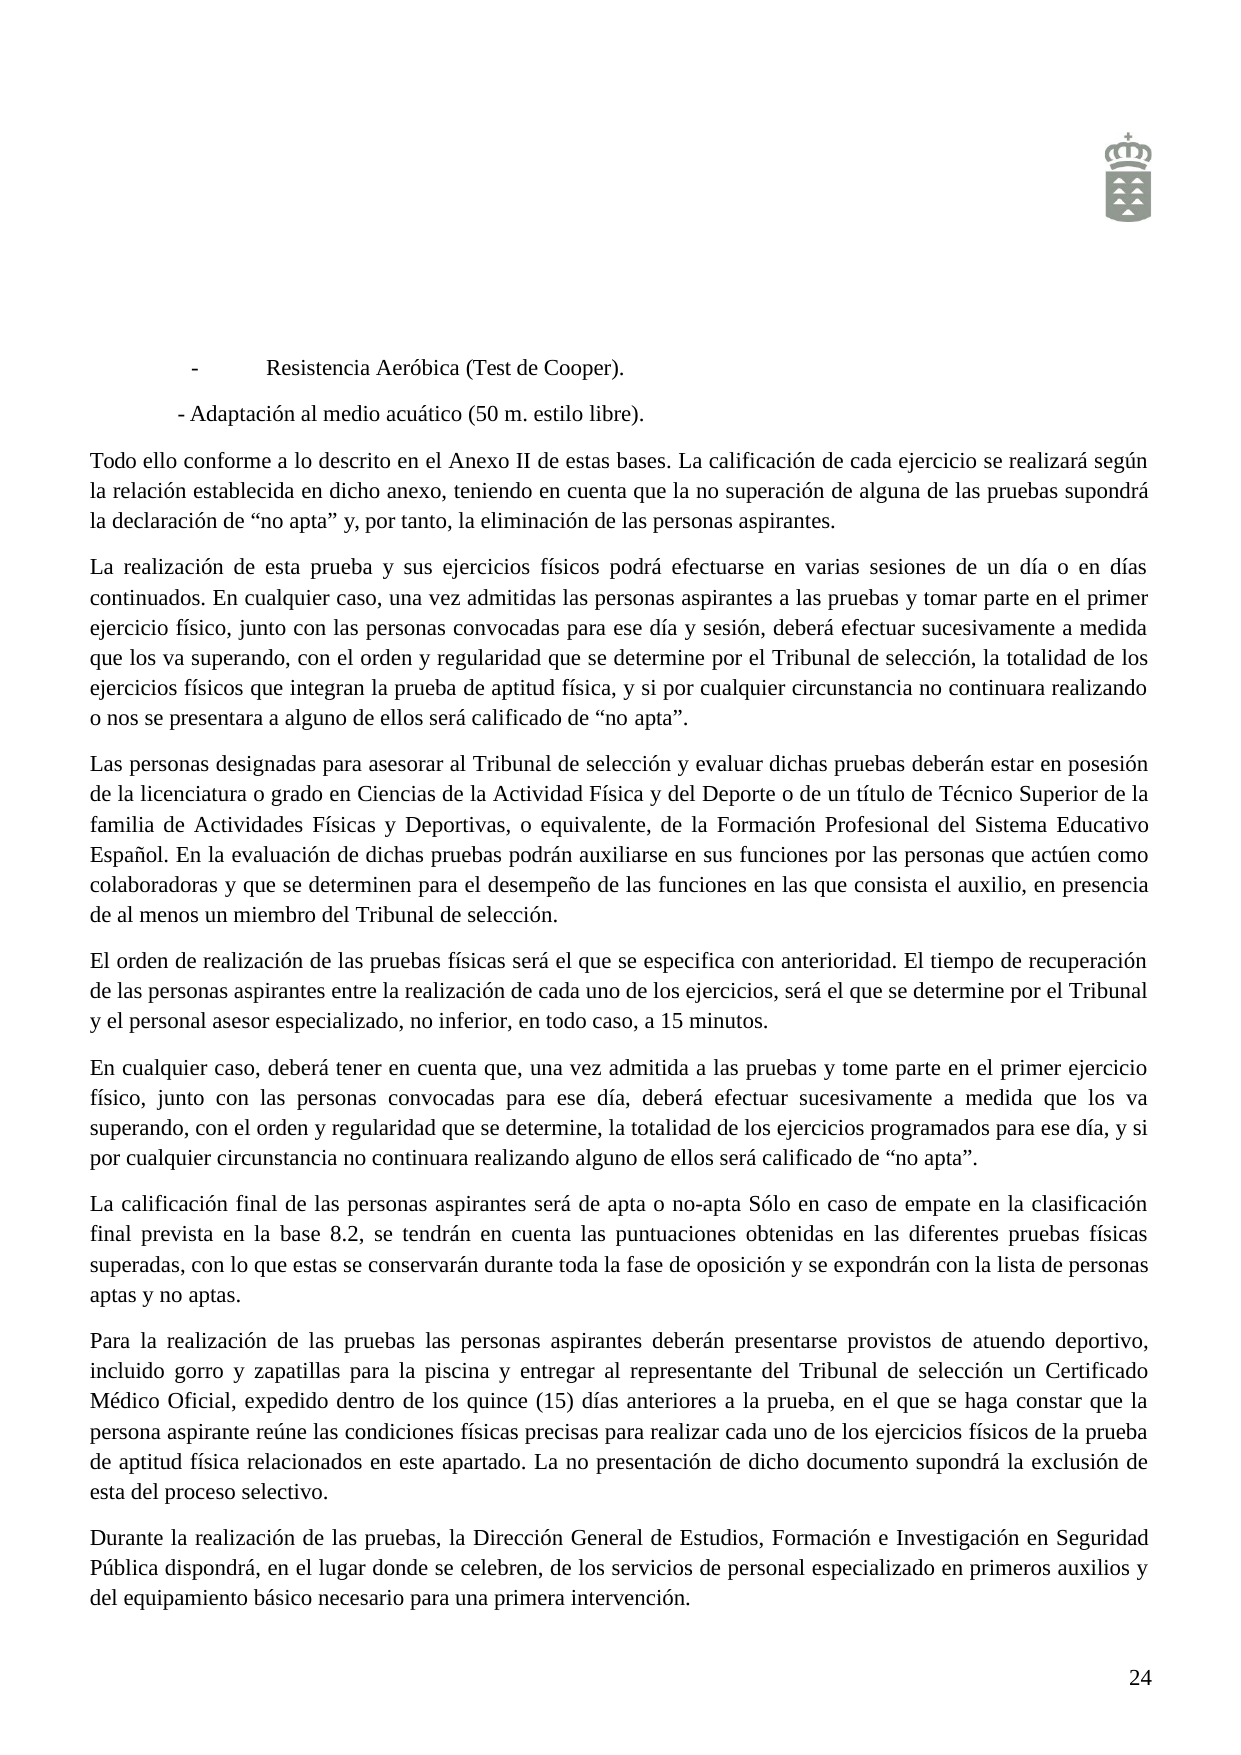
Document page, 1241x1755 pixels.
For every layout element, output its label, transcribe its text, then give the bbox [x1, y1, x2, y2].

text La calificación final de las personas aspirantes será de apta o no-apta Sólo en caso de empate en la clasificación final prevista en la base 8.2, se tendrán en cuenta las puntuaciones obtenidas en las diferentes pruebas físicas superadas, con lo que estas se conservarán durante toda la fase de oposición y se expondrán con la lista de personas aptas y no aptas. [89, 1190, 1150, 1307]
text Para la realización de las pruebas las personas aspirantes deberán presentarse provistos de atuendo deportivo, incluido gorro y zapatillas para la piscina y entregar al representante del Tribunal de selección un Certificado Médico Oficial, expedido dentro de los quince (15) días anteriores a la prueba, en el que se haga constar que la persona aspirante reúne las condiciones físicas precisas para realizar cada uno de los ejercicios físicos de la prueba de aptitud física relacionados en este apartado. La no presentación de dicho documento supondrá la exclusión de esta del proceso selectivo. [89, 1327, 1151, 1504]
text En cualquier caso, deberá tener en cuenta que, una vez admitida a las pruebas y tome parte en el primer ejercicio físico, junto con las personas convocadas para ese día, deberá efectuar sucesivamente a medida que los va superando, con el orden y regularidad que se determine, la totalidad de los ejercicios programados para ese día, y si por cualquier circunstancia no continuara realizando alguno de ellos será calificado de “no apta”. [89, 1054, 1151, 1171]
text Las personas designadas para asesorar al Tribunal de selección y evaluar dichas pruebas deberán estar en posesión de la licenciatura o grado en Ciencias de la Actividad Física y del Deporte o de un título de Técnico Superior de la familia de Actividades Físicas y Deportivas, o equivalente, de la Formación Profesional del Sistema Educativo Español. En la evaluación de dichas pruebas podrán auxiliarse en sus funciones por las personas que actúen como colaboradoras y que se determinen para el desempeño de las funciones en las que consista el auxilio, en presencia de al menos un miembro del Tribunal de selección. [89, 750, 1151, 928]
list Adaptación al medio acuático (50 m. estilo libre). [177, 400, 1241, 427]
text La realización de esta prueba y sus ejercicios físicos podrá efectuarse en varias sesiones de un día o en días continuados. En cualquier caso, una vez admitidas las personas aspirantes a las pruebas y tomar parte en el primer ejercicio físico, junto con las personas convocadas para ese día y sesión, deberá efectuar sucesivamente a medida que los va superando, con el orden y regularidad que se determine por el Tribunal de selección, la totalidad de los ejercicios físicos que integran la prueba de aptitud física, y si por cualquier circunstancia no continuara realizando o nos se presentara a alguno de ellos será calificado de “no apta”. [89, 553, 1150, 731]
list Resistencia Aeróbica (Test de Cooper). [191, 354, 1241, 380]
text Durante la realización de las pruebas, la Dirección General de Estudios, Formación e Investigación en Seguridad Pública dispondrá, en el lugar donde se celebren, de los servicios de personal especializado en primeros auxilios y del equipamiento básico necesario para una primera intervención. [89, 1524, 1151, 1611]
text Todo ello conforme a lo descrito en el Anexo II de estas bases. La calificación de cada ejercicio se realizará según la relación establecida en dicho anexo, teniendo en cuenta que la no superación de alguna de las pruebas supondrá la declaración de “no apta” y, por tanto, la eliminación de las personas aspirantes. [89, 447, 1151, 533]
text El orden de realización de las pruebas físicas será el que se especifica con anterioridad. El tiempo de recuperación de las personas aspirantes entre la realización de cada uno de los ejercicios, será el que se determine por el Tribunal y el personal asesor especializado, no inferior, en todo caso, a 15 minutos. [89, 947, 1150, 1034]
